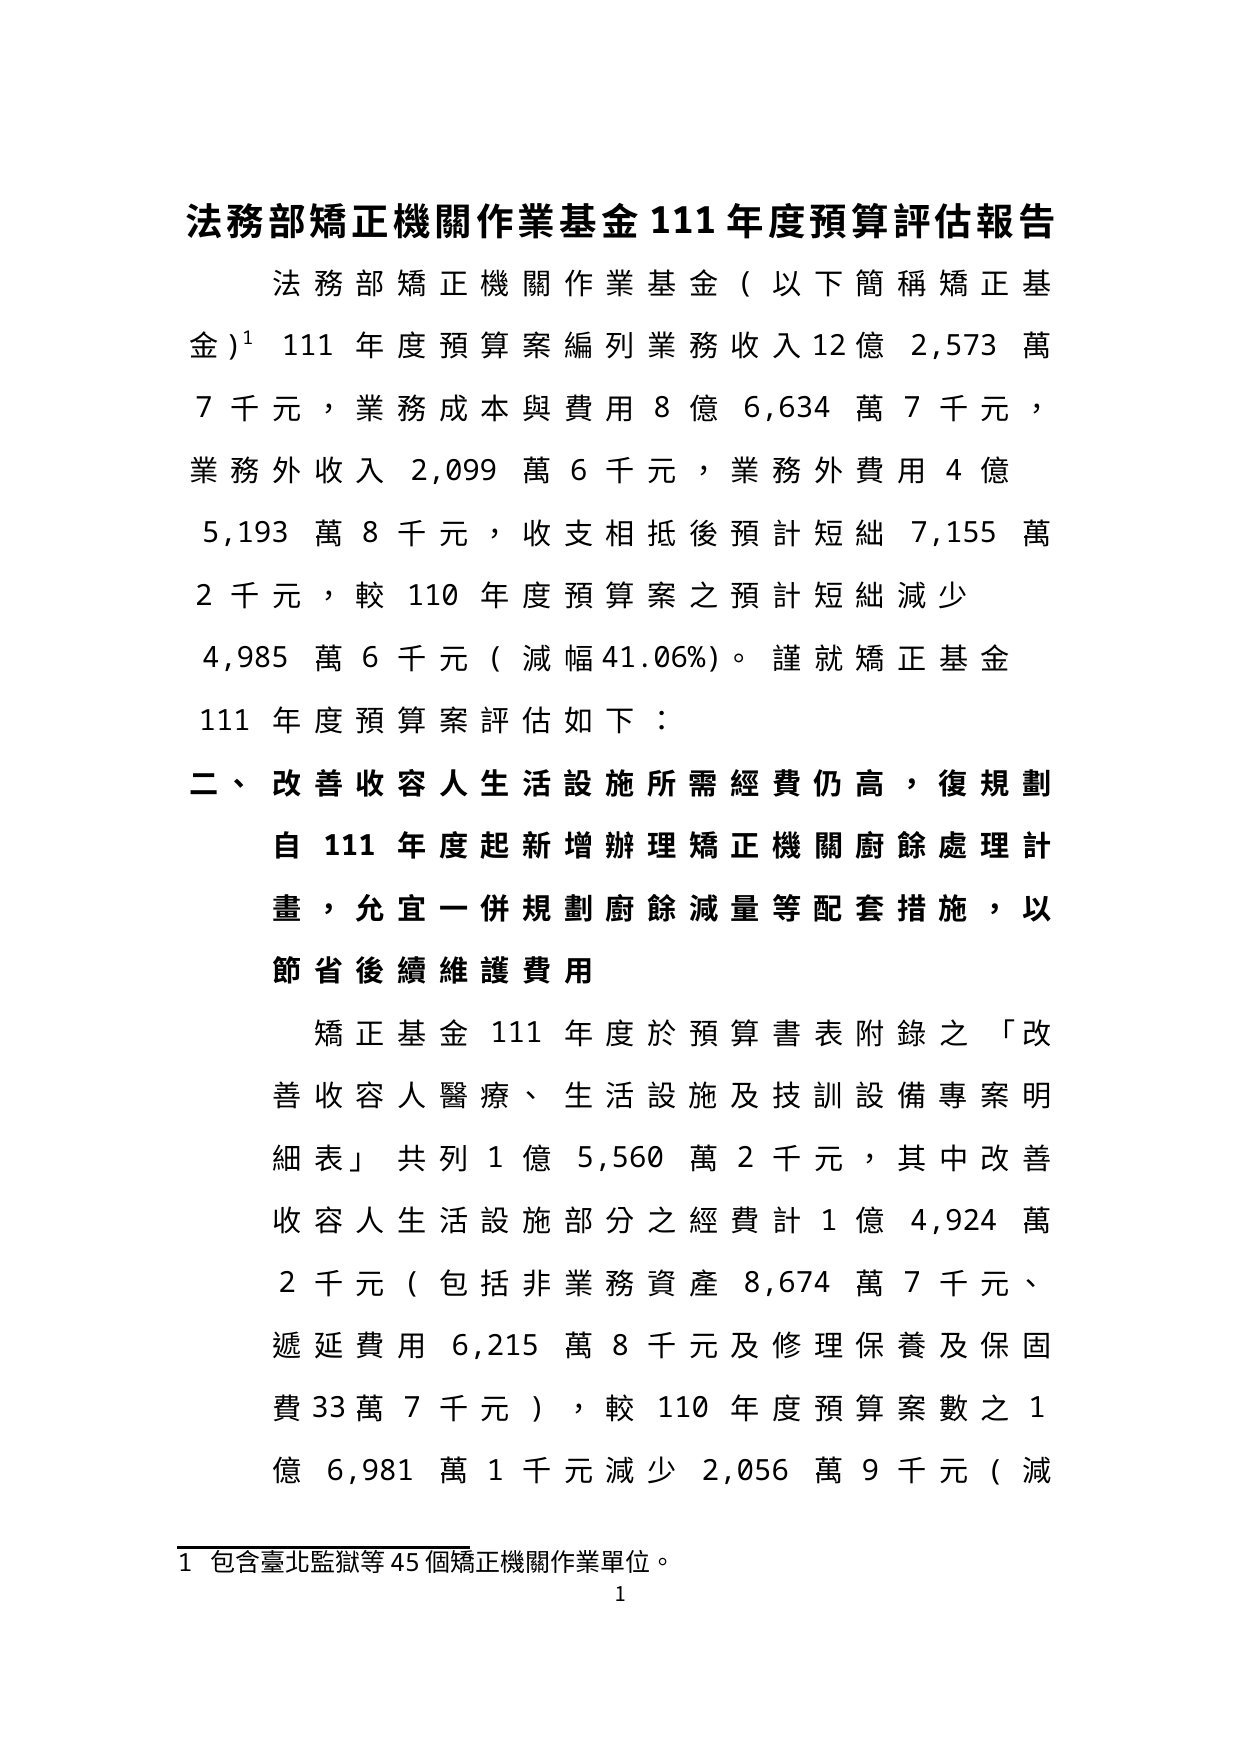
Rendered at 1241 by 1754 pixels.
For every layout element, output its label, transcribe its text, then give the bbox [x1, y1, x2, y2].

text 包含臺北監獄等45個矯正機關作業單位。 [177, 1548, 1063, 1577]
text 法務部矯正機關作業基金111年度預算評估報告 [183, 177, 1058, 240]
text 法務部矯正機關作業基金(以下簡稱矯正基金)111年度預算案編列業務收入12億2,573萬7千元，業務成本與費用8億6,634萬7千元，業務外收入2,099萬6千元，業務外費用4億5,193萬8千元，收支相抵後預計短絀7,155萬2千元，較110年度預算案之預計短絀減少4,985萬6千元(減幅41.06%)。謹就矯正基金111年度預算案評估如下： [183, 240, 1058, 740]
text 二、改善收容人生活設施所需經費仍高，復規劃自111年度起新增辦理矯正機關廚餘處理計畫，允宜一併規劃廚餘減量等配套措施，以節省後續維護費用 [183, 740, 1058, 990]
text 矯正基金111年度於預算書表附錄之「改善收容人醫療、生活設施及技訓設備專案明細表」共列1億5,560萬2千元，其中改善收容人生活設施部分之經費計1億4,924萬2千元(包括非業務資產8,674萬7千元、遞延費用6,215萬8千元及修理保養及保固費33萬7千元)，較110年度預算案數之1億6,981萬1千元減少2,056萬9千元(減 [242, 990, 1058, 1490]
